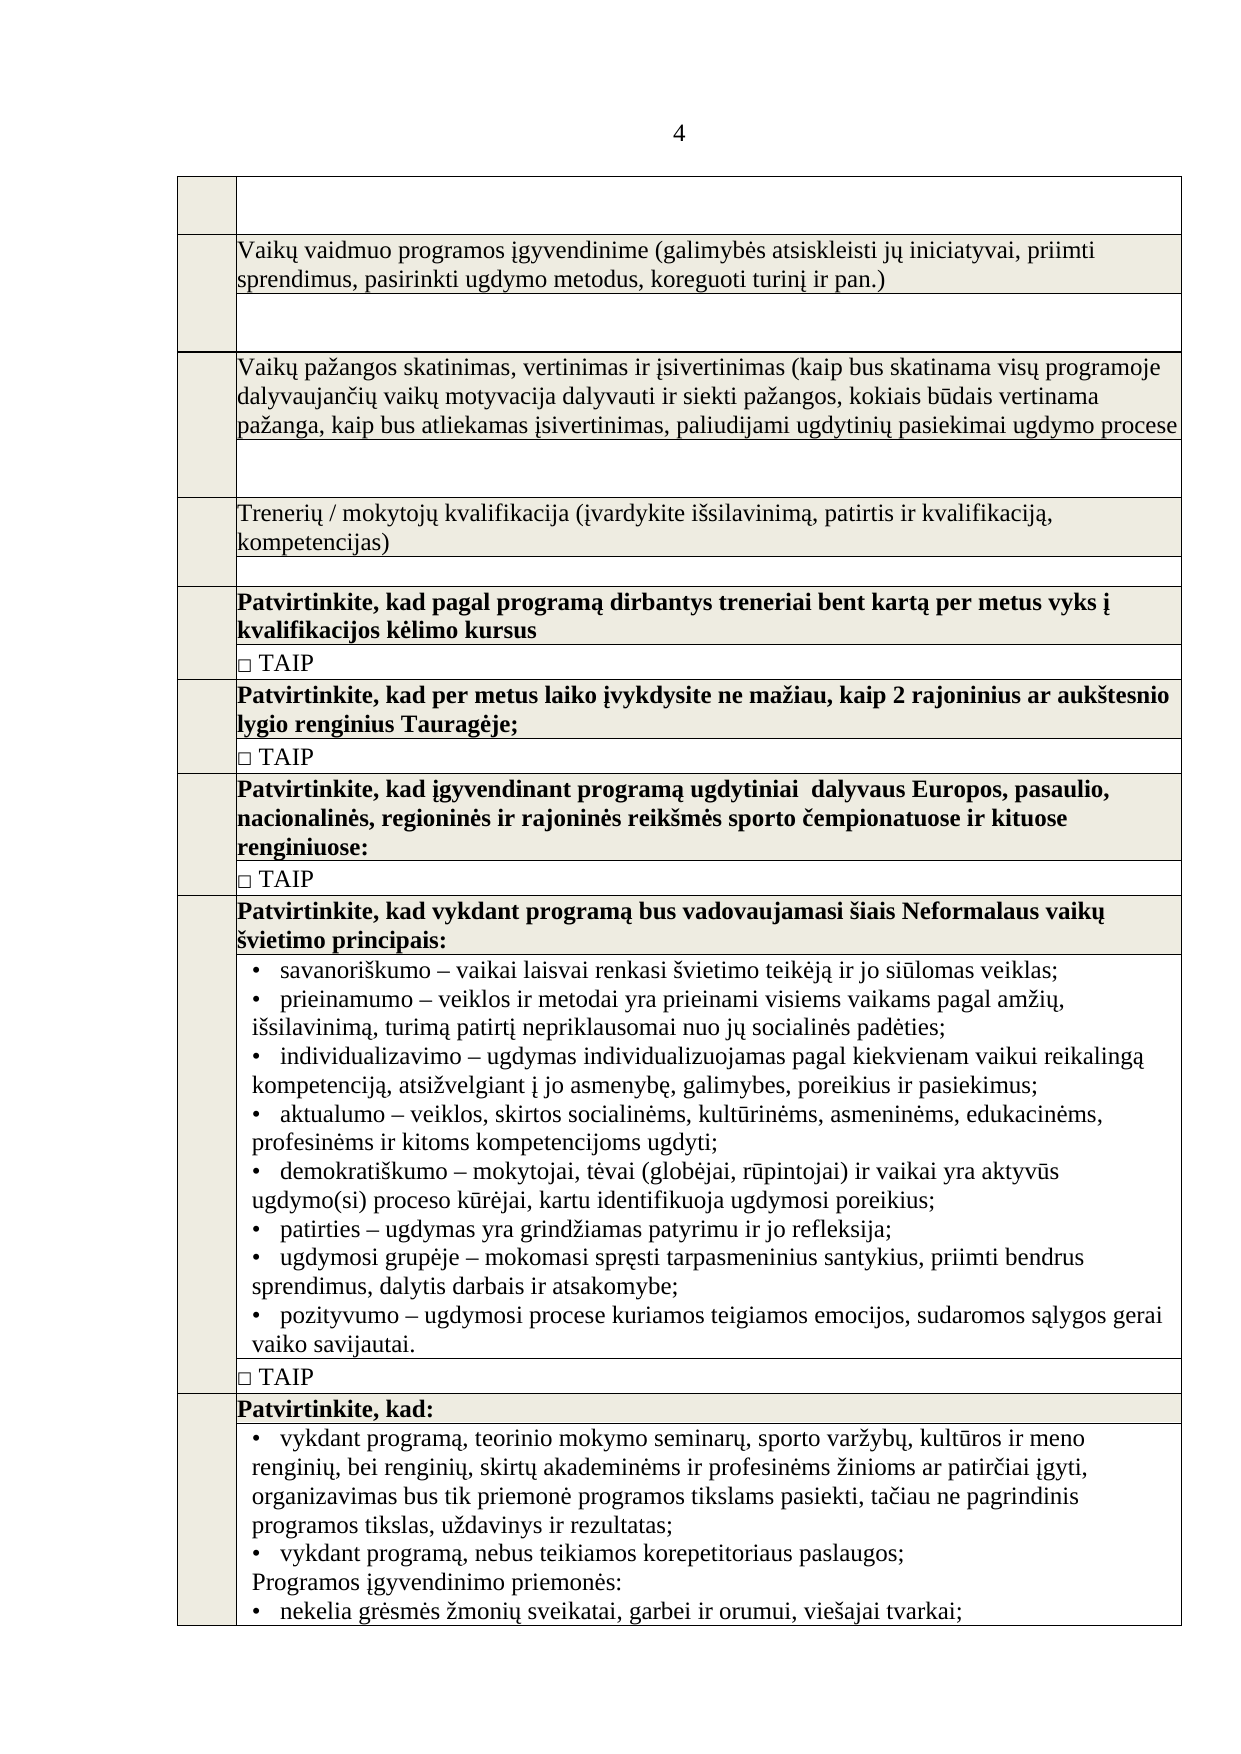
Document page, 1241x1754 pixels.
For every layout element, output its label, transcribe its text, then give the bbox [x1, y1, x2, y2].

table_cell [178, 353, 236, 497]
table_cell Vaikų vaidmuo programos įgyvendinime (galimybės atsiskleisti jų iniciatyvai, priimti sprendimus, pasirinkti ugdymo metodus, koreguoti turinį ir pan.) [237, 235, 1181, 293]
table_cell [178, 177, 236, 234]
table_cell [237, 440, 1181, 497]
table_cell [178, 498, 236, 586]
table_cell Vaikų pažangos skatinimas, vertinimas ir įsivertinimas (kaip bus skatinama visų programoje dalyvaujančių vaikų motyvacija dalyvauti ir siekti pažangos, kokiais būdais vertinama pažanga, kaip bus atliekamas įsivertinimas, paliudijami ugdytinių pasiekimai ugdymo procese [237, 353, 1181, 439]
table_cell Patvirtinkite, kad: [237, 1394, 1181, 1422]
table_cell [237, 557, 1181, 586]
table_cell Patvirtinkite, kad per metus laiko įvykdysite ne mažiau, kaip 2 rajoninius ar aukštesnio lygio renginius Tauragėje; [237, 680, 1181, 738]
table_cell Patvirtinkite, kad įgyvendinant programą ugdytiniai dalyvaus Europos, pasaulio, nacionalinės, regioninės ir rajoninės reikšmės sporto čempionatuose ir kituose renginiuose: [237, 774, 1181, 860]
table_cell [178, 680, 236, 773]
table_cell [178, 774, 236, 895]
table_cell [237, 177, 1181, 234]
table_cell Patvirtinkite, kad pagal programą dirbantys treneriai bent kartą per metus vyks į kvalifikacijos kėlimo kursus [237, 587, 1181, 644]
table_cell Patvirtinkite, kad vykdant programą bus vadovaujamasi šiais Neformalaus vaikų švietimo principais: [237, 896, 1181, 954]
table_cell • savanoriškumo – vaikai laisvai renkasi švietimo teikėją ir jo siūlomas veiklas; • prieinamumo – veiklos ir metodai yra prieinami visiems vaikams pagal amžių, išsilavinimą, turimą patirtį nepriklausomai nuo jų socialinės padėties; • individualizavimo – ugdymas individualizuojamas pagal kiekvienam vaikui reikalingą kompetenciją, atsižvelgiant į jo asmenybę, galimybes, poreikius ir pasiekimus; • aktualumo – veiklos, skirtos socialinėms, kultūrinėms, asmeninėms, edukacinėms, profesinėms ir kitoms kompetencijoms ugdyti; • demokratiškumo – mokytojai, tėvai (globėjai, rūpintojai) ir vaikai yra aktyvūs ugdymo(si) proceso kūrėjai, kartu identifikuoja ugdymosi poreikius; • patirties – ugdymas yra grindžiamas patyrimu ir jo refleksija; • ugdymosi grupėje – mokomasi spręsti tarpasmeninius santykius, priimti bendrus sprendimus, dalytis darbais ir atsakomybe; • pozityvumo – ugdymosi procese kuriamos teigiamos emocijos, sudaromos sąlygos gerai vaiko savijautai. [237, 955, 1181, 1357]
table_cell ☐ TAIP [237, 861, 1181, 895]
table_cell ☐ TAIP [237, 1359, 1181, 1393]
table_cell [237, 294, 1181, 351]
table_cell ☐ TAIP [237, 645, 1181, 679]
table_cell [178, 587, 236, 679]
table_cell [178, 1394, 236, 1625]
table_cell • vykdant programą, teorinio mokymo seminarų, sporto varžybų, kultūros ir meno renginių, bei renginių, skirtų akademinėms ir profesinėms žinioms ar patirčiai įgyti, organizavimas bus tik priemonė programos tikslams pasiekti, tačiau ne pagrindinis programos tikslas, uždavinys ir rezultatas; • vykdant programą, nebus teikiamos korepetitoriaus paslaugos; Programos įgyvendinimo priemonės: • nekelia grėsmės žmonių sveikatai, garbei ir orumui, viešajai tvarkai; [237, 1424, 1181, 1625]
table_cell [178, 235, 236, 351]
table_cell Trenerių / mokytojų kvalifikacija (įvardykite išsilavinimą, patirtis ir kvalifikaciją, kompetencijas) [237, 498, 1181, 556]
table_cell [178, 896, 236, 1393]
table_cell ☐ TAIP [237, 739, 1181, 773]
